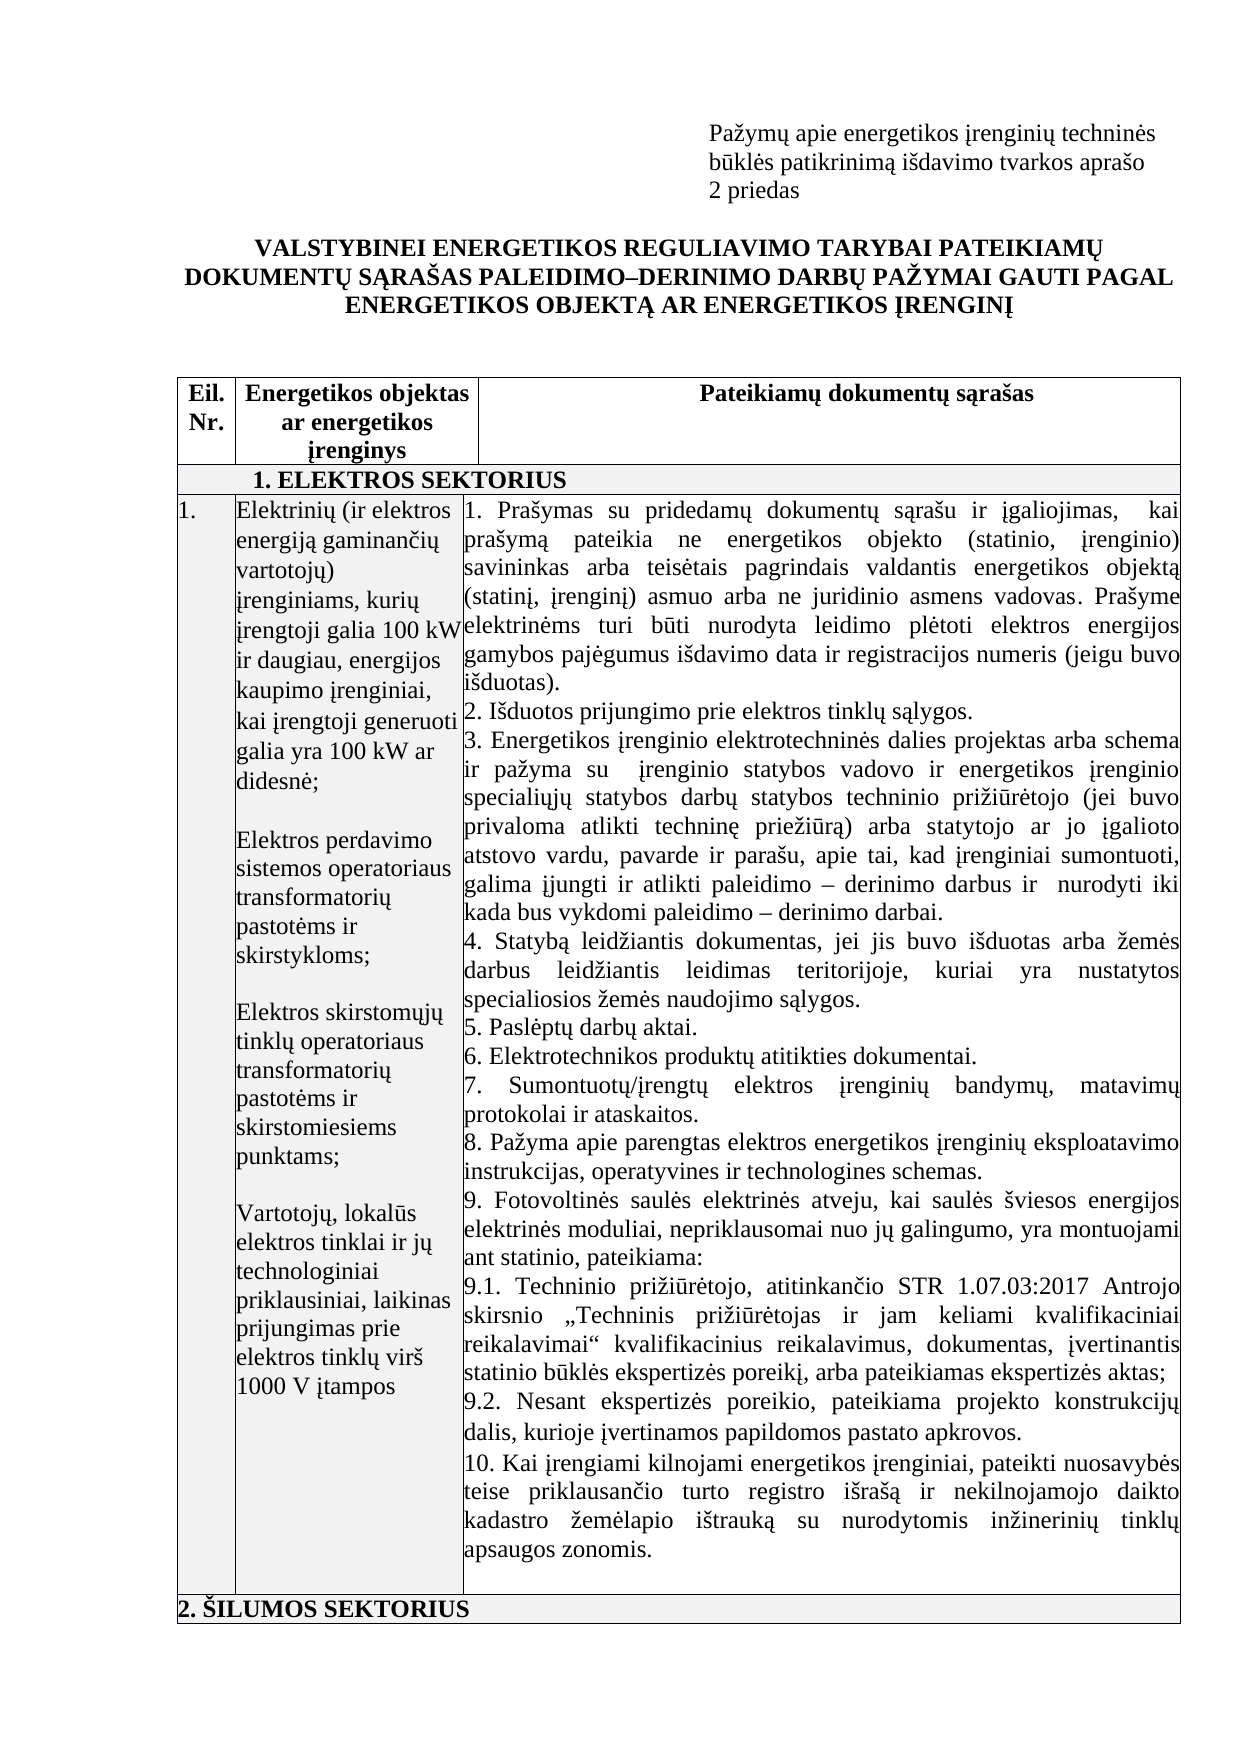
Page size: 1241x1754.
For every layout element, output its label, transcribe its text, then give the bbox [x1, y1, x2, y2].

table_cell 1. Prašymas su pridedamų dokumentų sąrašu ir įgaliojimas, kai prašymą pateikia ne energetikos objekto (statinio, įrenginio) savininkas arba teisėtais pagrindais valdantis energetikos objektą (statinį, įrenginį) asmuo arba ne juridinio asmens vadovas. Prašyme elektrinėms turi būti nurodyta leidimo plėtoti elektros energijos gamybos pajėgumus išdavimo data ir registracijos numeris (jeigu buvo išduotas). 2. Išduotos prijungimo prie elektros tinklų sąlygos. 3. Energetikos įrenginio elektrotechninės dalies projektas arba schema ir pažyma su įrenginio statybos vadovo ir energetikos įrenginio specialiųjų statybos darbų statybos techninio prižiūrėtojo (jei buvo privaloma atlikti techninę priežiūrą) arba statytojo ar jo įgalioto atstovo vardu, pavarde ir parašu, apie tai, kad įrenginiai sumontuoti, galima įjungti ir atlikti paleidimo – derinimo darbus ir nurodyti iki kada bus vykdomi paleidimo – derinimo darbai. 4. Statybą leidžiantis dokumentas, jei jis buvo išduotas arba žemės darbus leidžiantis leidimas teritorijoje, kuriai yra nustatytos specialiosios žemės naudojimo sąlygos. 5. Paslėptų darbų aktai. 6. Elektrotechnikos produktų atitikties dokumentai. 7. Sumontuotų/įrengtų elektros įrenginių bandymų, matavimų protokolai ir ataskaitos. 8. Pažyma apie parengtas elektros energetikos įrenginių eksploatavimo instrukcijas, operatyvines ir technologines schemas. 9. Fotovoltinės saulės elektrinės atveju, kai saulės šviesos energijos elektrinės moduliai, nepriklausomai nuo jų galingumo, yra montuojami ant statinio, pateikiama: 9.1. Techninio prižiūrėtojo, atitinkančio STR 1.07.03:2017 Antrojo skirsnio „Techninis prižiūrėtojas ir jam keliami kvalifikaciniai reikalavimai“ kvalifikacinius reikalavimus, dokumentas, įvertinantis statinio būklės ekspertizės poreikį, arba pateikiamas ekspertizės aktas; 9.2. Nesant ekspertizės poreikio, pateikiama projekto konstrukcijų dalis, kurioje įvertinamos papildomos pastato apkrovos. 10. Kai įrengiami kilnojami energetikos įrenginiai, pateikti nuosavybės teise priklausančio turto registro išrašą ir nekilnojamojo daikto kadastro žemėlapio ištrauką su nurodytomis inžinerinių tinklų apsaugos zonomis. [464, 495, 1180, 1593]
text Pažymų apie energetikos įrenginių techninės [709, 118, 1181, 147]
table_header Pateikiamų dokumentų sąrašas [479, 378, 1180, 464]
table_header Energetikos objektas ar energetikos įrenginys [236, 378, 478, 464]
table_cell 1. ELEKTROS SEKTORIUS [178, 465, 1180, 494]
table_cell 2. ŠILUMOS SEKTORIUS [178, 1595, 1180, 1623]
table_cell Elektrinių (ir elektros energiją gaminančių vartotojų) įrenginiams, kurių įrengtoji galia 100 kW ir daugiau, energijos kaupimo įrenginiai, kai įrengtoji generuoti galia yra 100 kW ar didesnė; Elektros perdavimo sistemos operatoriaus transformatorių pastotėms ir skirstykloms; Elektros skirstomųjų tinklų operatoriaus transformatorių pastotėms ir skirstomiesiems punktams; Vartotojų, lokalūs elektros tinklai ir jų technologiniai priklausiniai, laikinas prijungimas prie elektros tinklų virš 1000 V įtampos [236, 495, 463, 1593]
text 2 priedas [709, 176, 1181, 204]
text VALSTYBINEI ENERGETIKOS REGULIAVIMO TARYBAI PATEIKIAMŲ DOKUMENTŲ SĄRAŠAS PALEIDIMO–DERINIMO DARBŲ PAŽYMAI GAUTI PAGAL ENERGETIKOS OBJEKTĄ AR ENERGETIKOS ĮRENGINĮ [177, 233, 1181, 319]
text būklės patikrinimą išdavimo tvarkos aprašo [709, 147, 1181, 176]
table_header Eil. Nr. [178, 378, 235, 464]
table_cell 1. [178, 495, 235, 1593]
